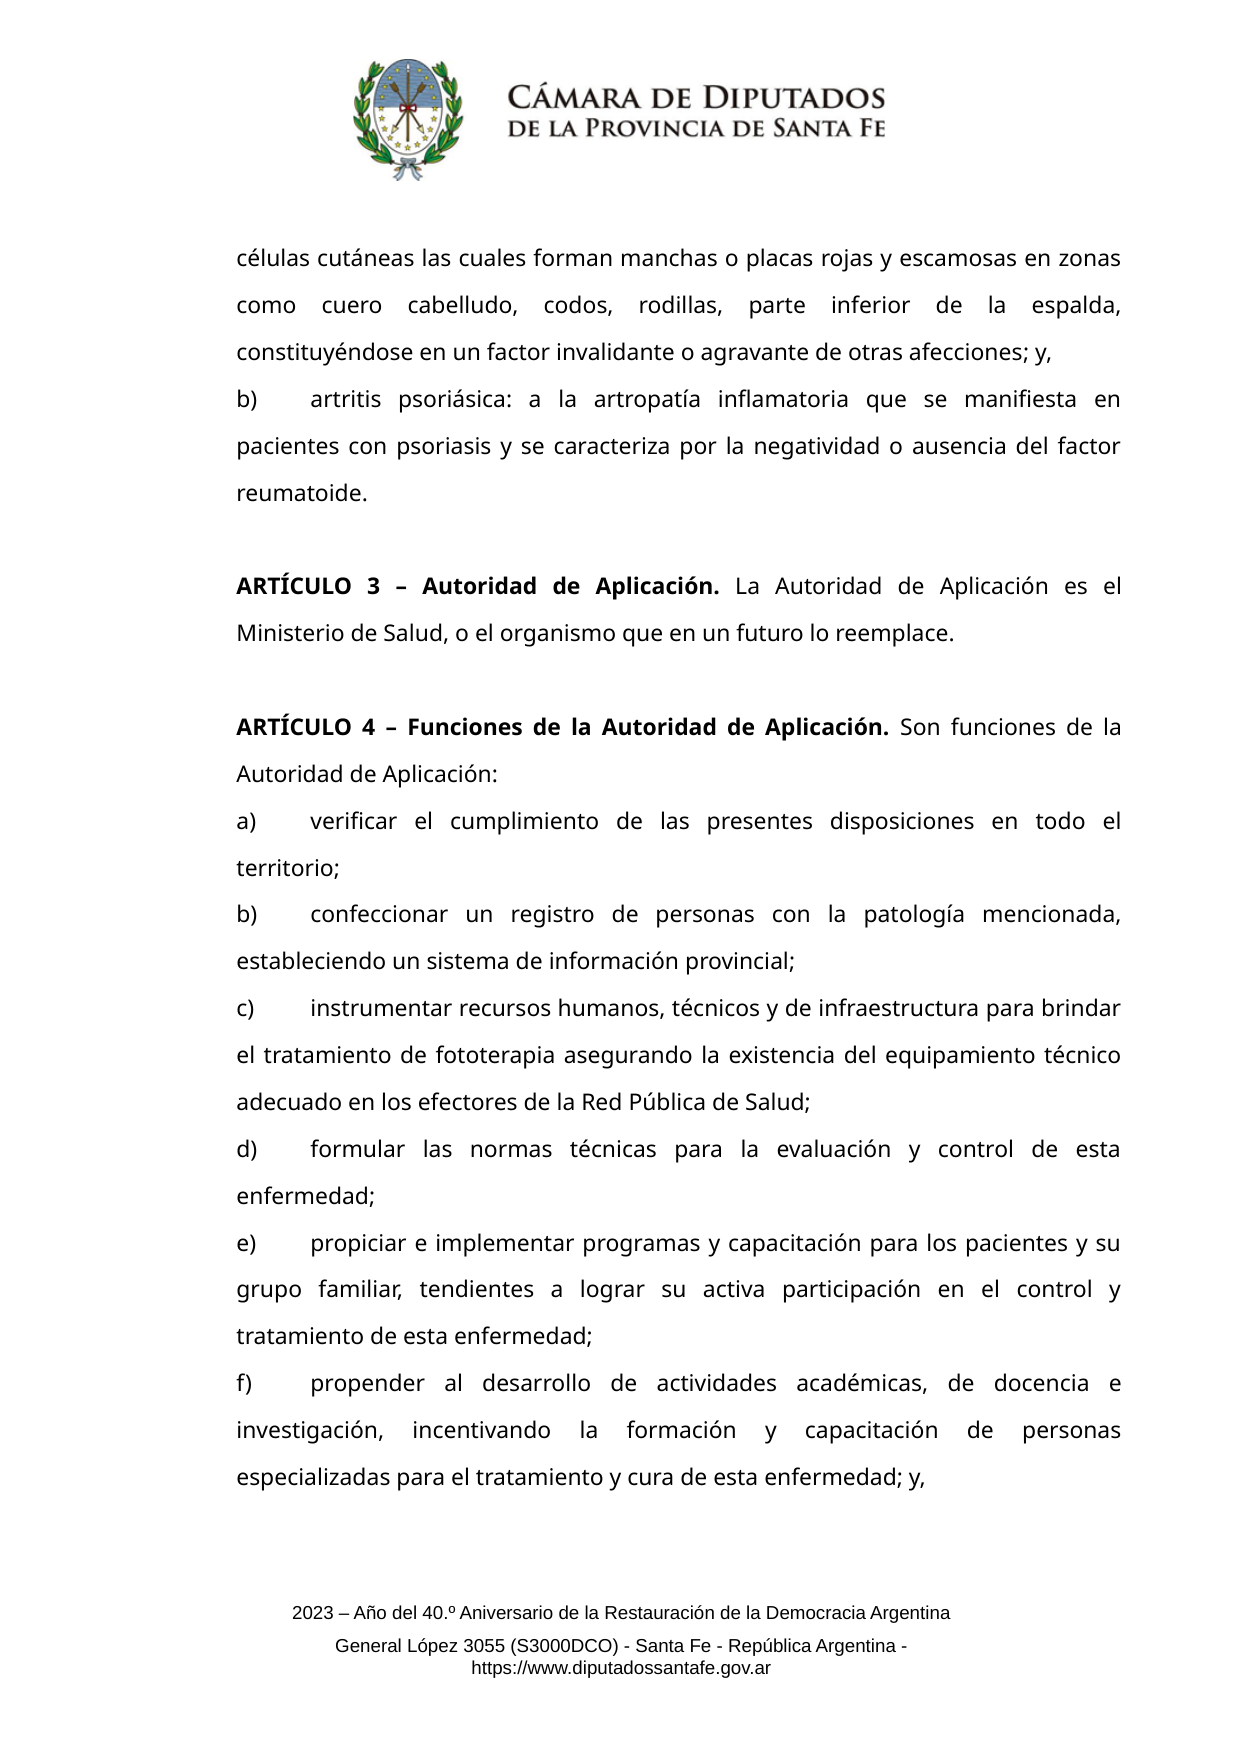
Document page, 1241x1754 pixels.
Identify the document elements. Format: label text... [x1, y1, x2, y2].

text ARTÍCULO 3 – Autoridad de Aplicación. La Autoridad de Aplicación es el Ministerio de Salud, o el organismo que en un futuro lo reemplace. [236, 570, 1122, 648]
list instrumentar recursos humanos, técnicos y de infraestructura para brindar el tratamiento de fototerapia asegurando la existencia del equipamiento técnico adecuado en los efectores de la Red Pública de Salud; [236, 992, 1122, 1117]
list formular las normas técnicas para la evaluación y control de esta enfermedad; [236, 1133, 1122, 1211]
list células cutáneas las cuales forman manchas o placas rojas y escamosas en zonas como cuero cabelludo, codos, rodillas, parte inferior de la espalda, constituyéndose en un factor invalidante o agravante de otras afecciones; y, [236, 242, 1122, 367]
list artritis psoriásica: a la artropatía inflamatoria que se manifiesta en pacientes con psoriasis y se caracteriza por la negatividad o ausencia del factor reumatoide. [236, 383, 1122, 508]
list propender al desarrollo de actividades académicas, de docencia e investigación, incentivando la formación y capacitación de personas especializadas para el tratamiento y cura de esta enfermedad; y, [236, 1367, 1122, 1492]
text ARTÍCULO 4 – Funciones de la Autoridad de Aplicación. Son funciones de la Autoridad de Aplicación: [236, 711, 1122, 789]
list verificar el cumplimiento de las presentes disposiciones en todo el territorio; [236, 805, 1122, 883]
list propiciar e implementar programas y capacitación para los pacientes y su grupo familiar, tendientes a lograr su activa participación en el control y tratamiento de esta enfermedad; [236, 1227, 1122, 1352]
list confeccionar un registro de personas con la patología mencionada, estableciendo un sistema de información provincial; [236, 898, 1122, 977]
